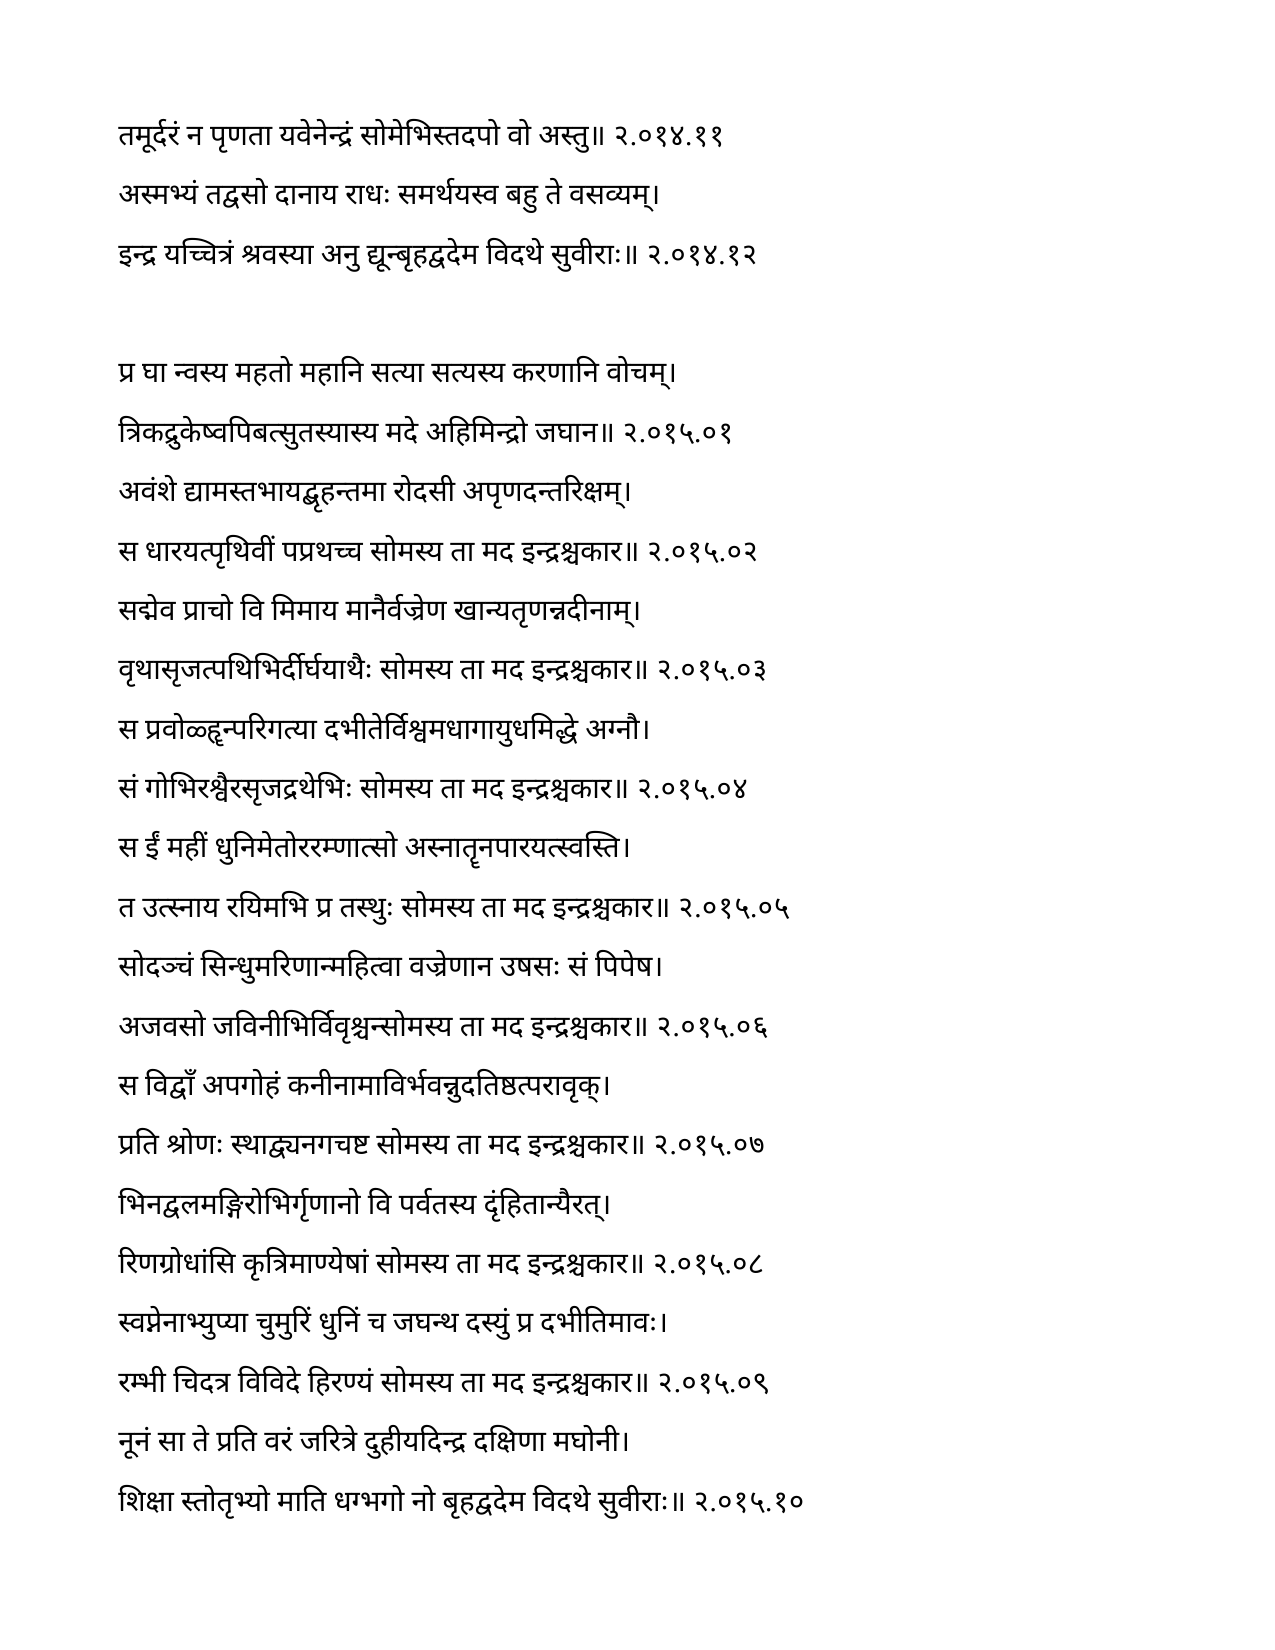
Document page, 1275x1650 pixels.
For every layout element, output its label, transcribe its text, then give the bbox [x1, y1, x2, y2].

text तमूर्दरं न पृणता यवेनेन्द्रं सोमेभिस्तदपो वो अस्तु॥ २.०१४.११ [118, 118, 1157, 152]
text रम्भी चिदत्र विविदे हिरण्यं सोमस्य ता मद इन्द्रश्चकार॥ २.०१५.०९ [118, 1365, 1157, 1398]
text सद्मेव प्राचो वि मिमाय मानैर्वज्रेण खान्यतृणन्नदीनाम्। [118, 593, 1157, 627]
text स धारयत्पृथिवीं पप्रथच्च सोमस्य ता मद इन्द्रश्चकार॥ २.०१५.०२ [118, 534, 1157, 567]
text नूनं सा ते प्रति वरं जरित्रे दुहीयदिन्द्र दक्षिणा मघोनी। [118, 1424, 1157, 1458]
text स प्रवोळ्हॄन्परिगत्या दभीतेर्विश्वमधागायुधमिद्धे अग्नौ। [118, 712, 1157, 745]
text स ईं महीं धुनिमेतोररम्णात्सो अस्नातॄनपारयत्स्वस्ति। [229, 831, 590, 864]
text शिक्षा स्तोतृभ्यो माति धग्भगो नो बृहद्वदेम विदथे सुवीराः॥ २.०१५.१० [118, 1484, 1157, 1517]
text स्वप्नेनाभ्युप्या चुमुरिं धुनिं च जघन्थ दस्युं प्र दभीतिमावः। [289, 1306, 340, 1339]
text स विद्वाँ अपगोहं कनीनामाविर्भवन्नुदतिष्ठत्परावृक्। [118, 1068, 1157, 1102]
text प्रति श्रोणः स्थाद्व्यनगचष्ट सोमस्य ता मद इन्द्रश्चकार॥ २.०१५.०७ [118, 1127, 1157, 1161]
text सं गोभिरश्वैरसृजद्रथेभिः सोमस्य ता मद इन्द्रश्चकार॥ २.०१५.०४ [118, 771, 1157, 805]
text अजवसो जविनीभिर्विवृश्चन्सोमस्य ता मद इन्द्रश्चकार॥ २.०१५.०६ [118, 1009, 1157, 1042]
text स्वप्नेनाभ्युप्या चुमुरिं धुनिं च जघन्थ दस्युं प्र दभीतिमावः। [333, 1306, 1157, 1339]
text प्र घा न्वस्य महतो महानि सत्या सत्यस्य करणानि वोचम्। [118, 356, 1157, 389]
text अस्मभ्यं तद्वसो दानाय राधः समर्थयस्व बहु ते वसव्यम्। [118, 177, 1157, 211]
text सोदञ्चं सिन्धुमरिणान्महित्वा वज्रेणान उषसः सं पिपेष। [118, 949, 1157, 983]
text स ईं महीं धुनिमेतोररम्णात्सो अस्नातॄनपारयत्स्वस्ति। [472, 831, 1157, 864]
text भिनद्वलमङ्गिरोभिर्गृणानो वि पर्वतस्य दृंहितान्यैरत्। [118, 1187, 1157, 1220]
text स ईं महीं धुनिमेतोररम्णात्सो अस्नातॄनपारयत्स्वस्ति। [118, 831, 236, 864]
text रिणग्रोधांसि कृत्रिमाण्येषां सोमस्य ता मद इन्द्रश्चकार॥ २.०१५.०८ [118, 1246, 1157, 1280]
text इन्द्र यच्चित्रं श्रवस्या अनु द्यून्बृहद्वदेम विदथे सुवीराः॥ २.०१४.१२ [118, 237, 1157, 270]
text स्वप्नेनाभ्युप्या चुमुरिं धुनिं च जघन्थ दस्युं प्र दभीतिमावः। [118, 1306, 295, 1339]
text त्रिकद्रुकेष्वपिबत्सुतस्यास्य मदे अहिमिन्द्रो जघान॥ २.०१५.०१ [118, 415, 1157, 448]
text वृथासृजत्पथिभिर्दीर्घयाथैः सोमस्य ता मद इन्द्रश्चकार॥ २.०१५.०३ [118, 652, 1157, 686]
text त उत्स्नाय रयिमभि प्र तस्थुः सोमस्य ता मद इन्द्रश्चकार॥ २.०१५.०५ [118, 890, 1157, 923]
text अवंशे द्यामस्तभायद्बृहन्तमा रोदसी अपृणदन्तरिक्षम्। [118, 474, 1157, 508]
